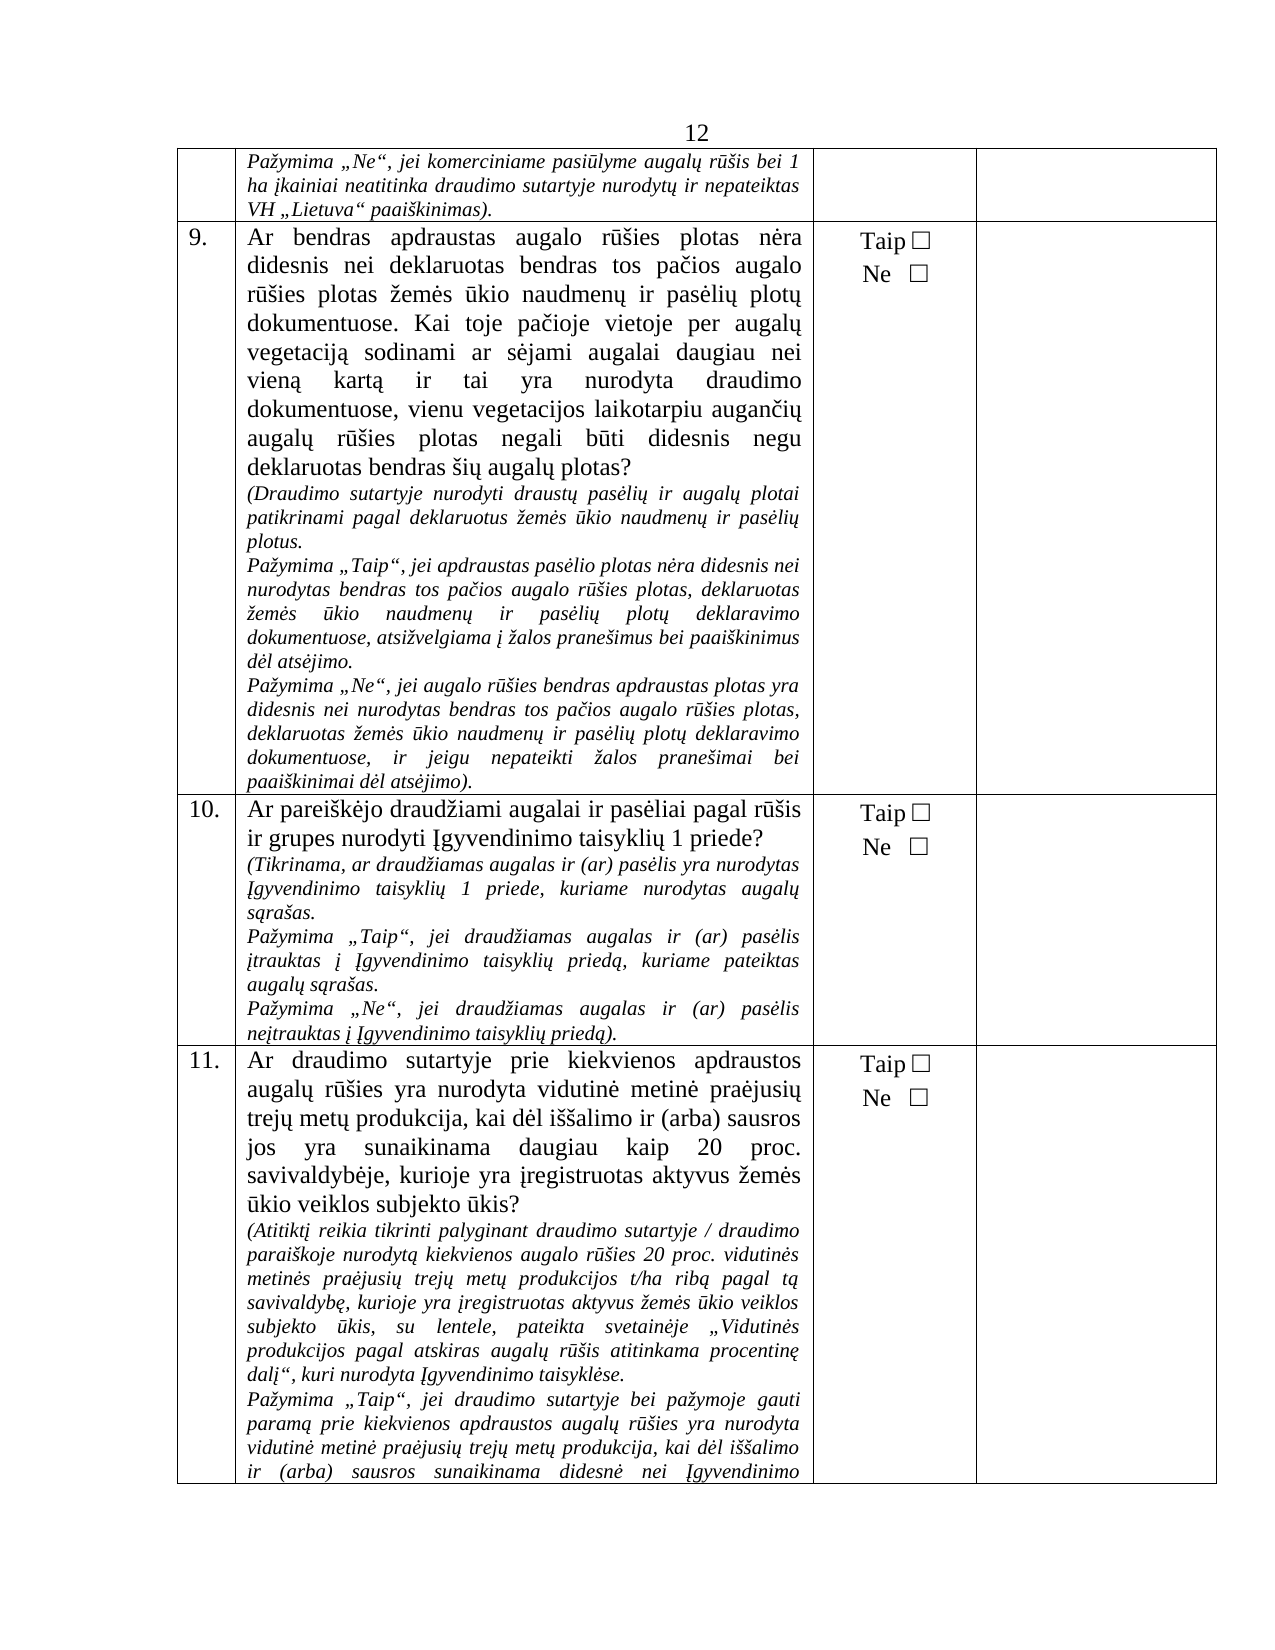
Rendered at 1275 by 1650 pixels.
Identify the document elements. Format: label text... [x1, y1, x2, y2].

table_cell 11. [178, 1046, 235, 1483]
table_cell [814, 149, 976, 221]
table_cell Taip □ Ne □ [814, 1046, 976, 1483]
table_cell [977, 149, 1216, 221]
table_cell 10. [178, 795, 235, 1044]
table_cell 9. [178, 222, 235, 793]
table_cell [178, 149, 235, 221]
table_cell Ar pareiškėjo draudžiami augalai ir pasėliai pagal rūšis ir grupes nurodyti Įgyvendinimo taisyklių 1 priede? (Tikrinama, ar draudžiamas augalas ir (ar) pasėlis yra nurodytas Įgyvendinimo taisyklių 1 priede, kuriame nurodytas augalų sąrašas. Pažymima „Taip“, jei draudžiamas augalas ir (ar) pasėlis įtrauktas į Įgyvendinimo taisyklių priedą, kuriame pateiktas augalų sąrašas. Pažymima „Ne“, jei draudžiamas augalas ir (ar) pasėlis neįtrauktas į Įgyvendinimo taisyklių priedą). [236, 795, 813, 1044]
table_cell Taip □ Ne □ [814, 222, 976, 793]
table_cell Ar bendras apdraustas augalo rūšies plotas nėra didesnis nei deklaruotas bendras tos pačios augalo rūšies plotas žemės ūkio naudmenų ir pasėlių plotų dokumentuose. Kai toje pačioje vietoje per augalų vegetaciją sodinami ar sėjami augalai daugiau nei vieną kartą ir tai yra nurodyta draudimo dokumentuose, vienu vegetacijos laikotarpiu augančių augalų rūšies plotas negali būti didesnis negu deklaruotas bendras šių augalų plotas? (Draudimo sutartyje nurodyti draustų pasėlių ir augalų plotai patikrinami pagal deklaruotus žemės ūkio naudmenų ir pasėlių plotus. Pažymima „Taip“, jei apdraustas pasėlio plotas nėra didesnis nei nurodytas bendras tos pačios augalo rūšies plotas, deklaruotas žemės ūkio naudmenų ir pasėlių plotų deklaravimo dokumentuose, atsižvelgiama į žalos pranešimus bei paaiškinimus dėl atsėjimo. Pažymima „Ne“, jei augalo rūšies bendras apdraustas plotas yra didesnis nei nurodytas bendras tos pačios augalo rūšies plotas, deklaruotas žemės ūkio naudmenų ir pasėlių plotų deklaravimo dokumentuose, ir jeigu nepateikti žalos pranešimai bei paaiškinimai dėl atsėjimo). [236, 222, 813, 793]
table_cell [977, 222, 1216, 793]
table_cell Pažymima „Ne“, jei komerciniame pasiūlyme augalų rūšis bei 1 ha įkainiai neatitinka draudimo sutartyje nurodytų ir nepateiktas VH „Lietuva“ paaiškinimas). [236, 149, 813, 221]
table_cell [977, 1046, 1216, 1483]
table_cell [977, 795, 1216, 1044]
table_cell Taip □ Ne □ [814, 795, 976, 1044]
table_cell Ar draudimo sutartyje prie kiekvienos apdraustos augalų rūšies yra nurodyta vidutinė metinė praėjusių trejų metų produkcija, kai dėl iššalimo ir (arba) sausros jos yra sunaikinama daugiau kaip 20 proc. savivaldybėje, kurioje yra įregistruotas aktyvus žemės ūkio veiklos subjekto ūkis? (Atitiktį reikia tikrinti palyginant draudimo sutartyje / draudimo paraiškoje nurodytą kiekvienos augalo rūšies 20 proc. vidutinės metinės praėjusių trejų metų produkcijos t/ha ribą pagal tą savivaldybę, kurioje yra įregistruotas aktyvus žemės ūkio veiklos subjekto ūkis, su lentele, pateikta svetainėje „Vidutinės produkcijos pagal atskiras augalų rūšis atitinkama procentinę dalį“, kuri nurodyta Įgyvendinimo taisyklėse. Pažymima „Taip“, jei draudimo sutartyje bei pažymoje gauti paramą prie kiekvienos apdraustos augalų rūšies yra nurodyta vidutinė metinė praėjusių trejų metų produkcija, kai dėl iššalimo ir (arba) sausros sunaikinama didesnė nei Įgyvendinimo [236, 1046, 813, 1483]
